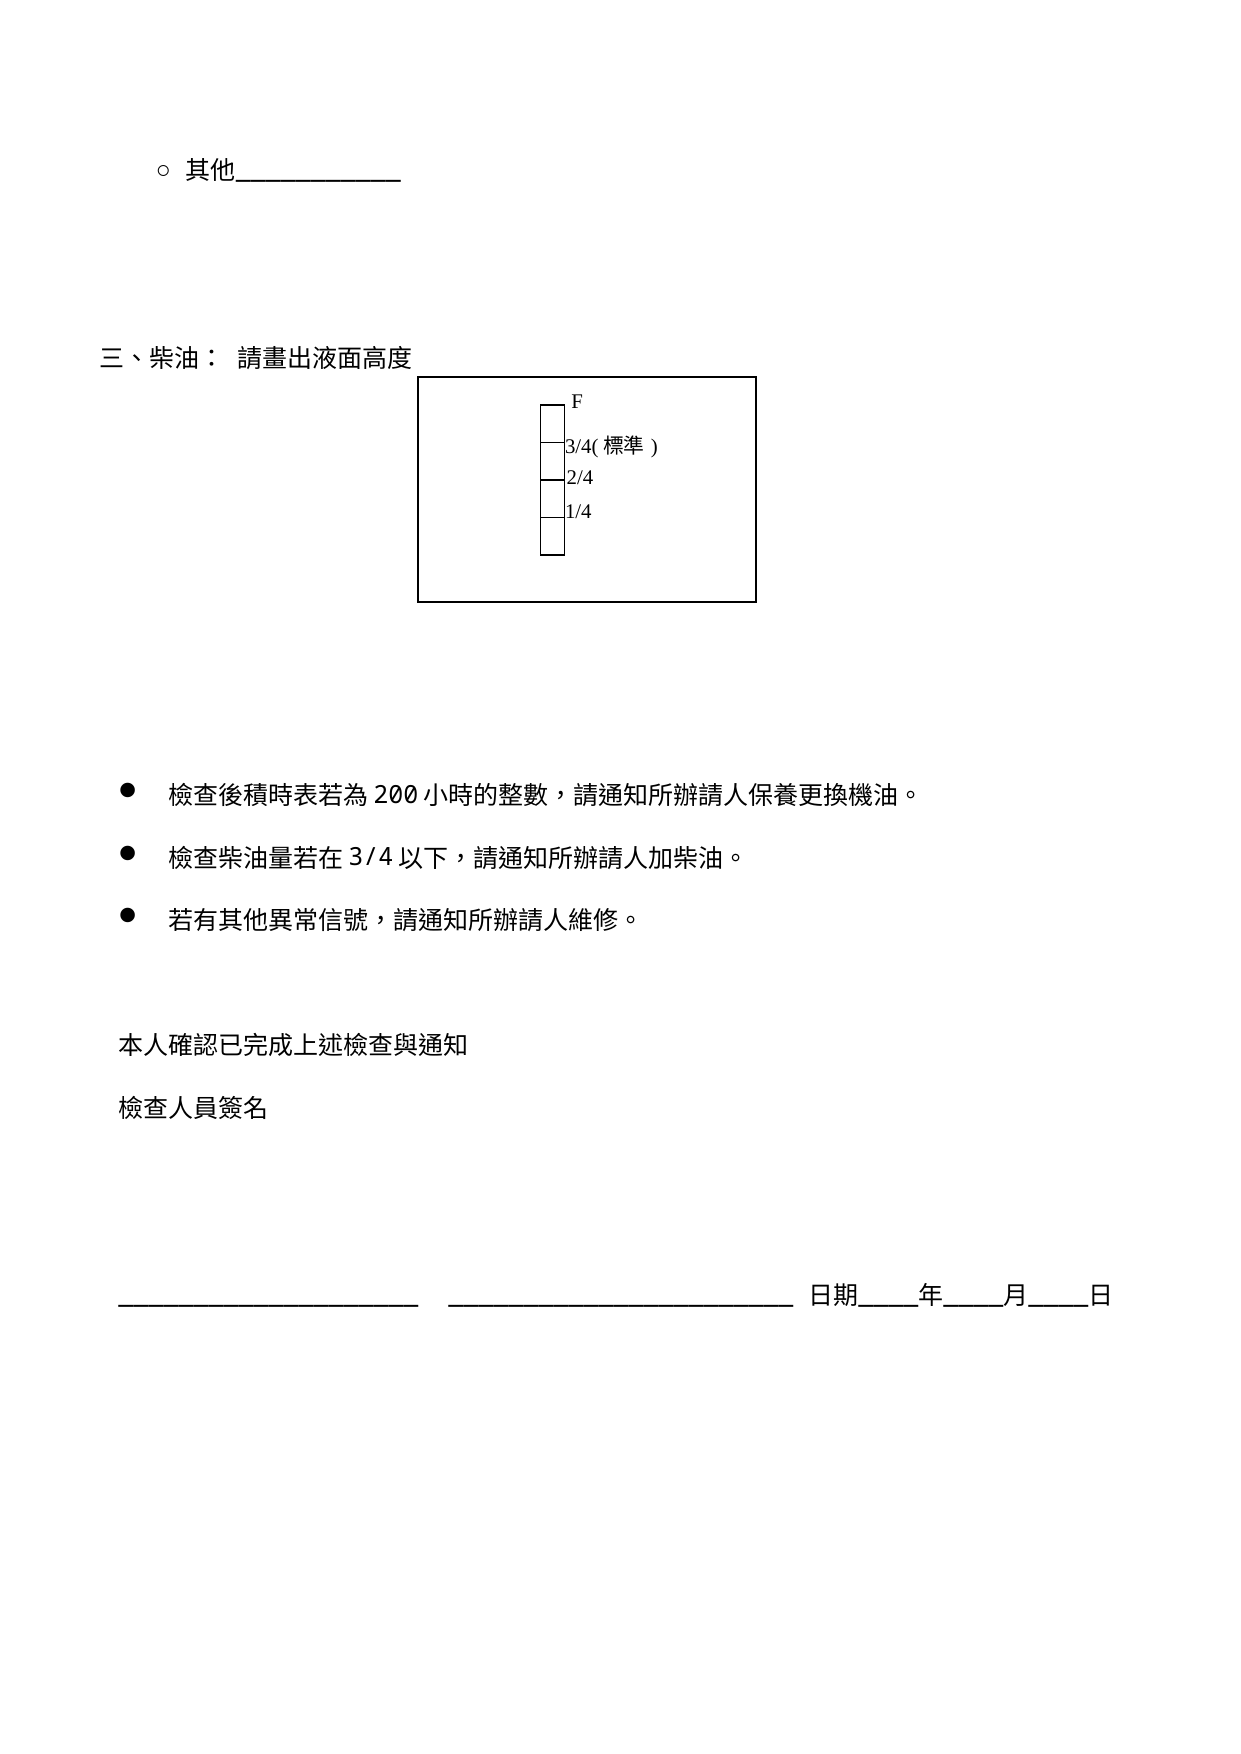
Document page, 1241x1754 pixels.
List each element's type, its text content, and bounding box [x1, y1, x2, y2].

list 檢查柴油量若在3/4以下，請通知所辦請人加柴油。 [118, 814, 1122, 877]
list 檢查後積時表若為200小時的整數，請通知所辦請人保養更換機油。 [118, 752, 1122, 814]
list 若有其他異常信號，請通知所辦請人維修。 [118, 877, 1122, 939]
text ○ 其他___________ [156, 127, 1122, 189]
text ____________________ _______________________ 日期____年____月____日 [118, 1252, 1122, 1314]
text 本人確認已完成上述檢查與通知 [118, 1002, 1122, 1064]
text 三、柴油： 請畫出液面高度 [99, 314, 1122, 377]
text 檢查人員簽名 [118, 1064, 1122, 1127]
